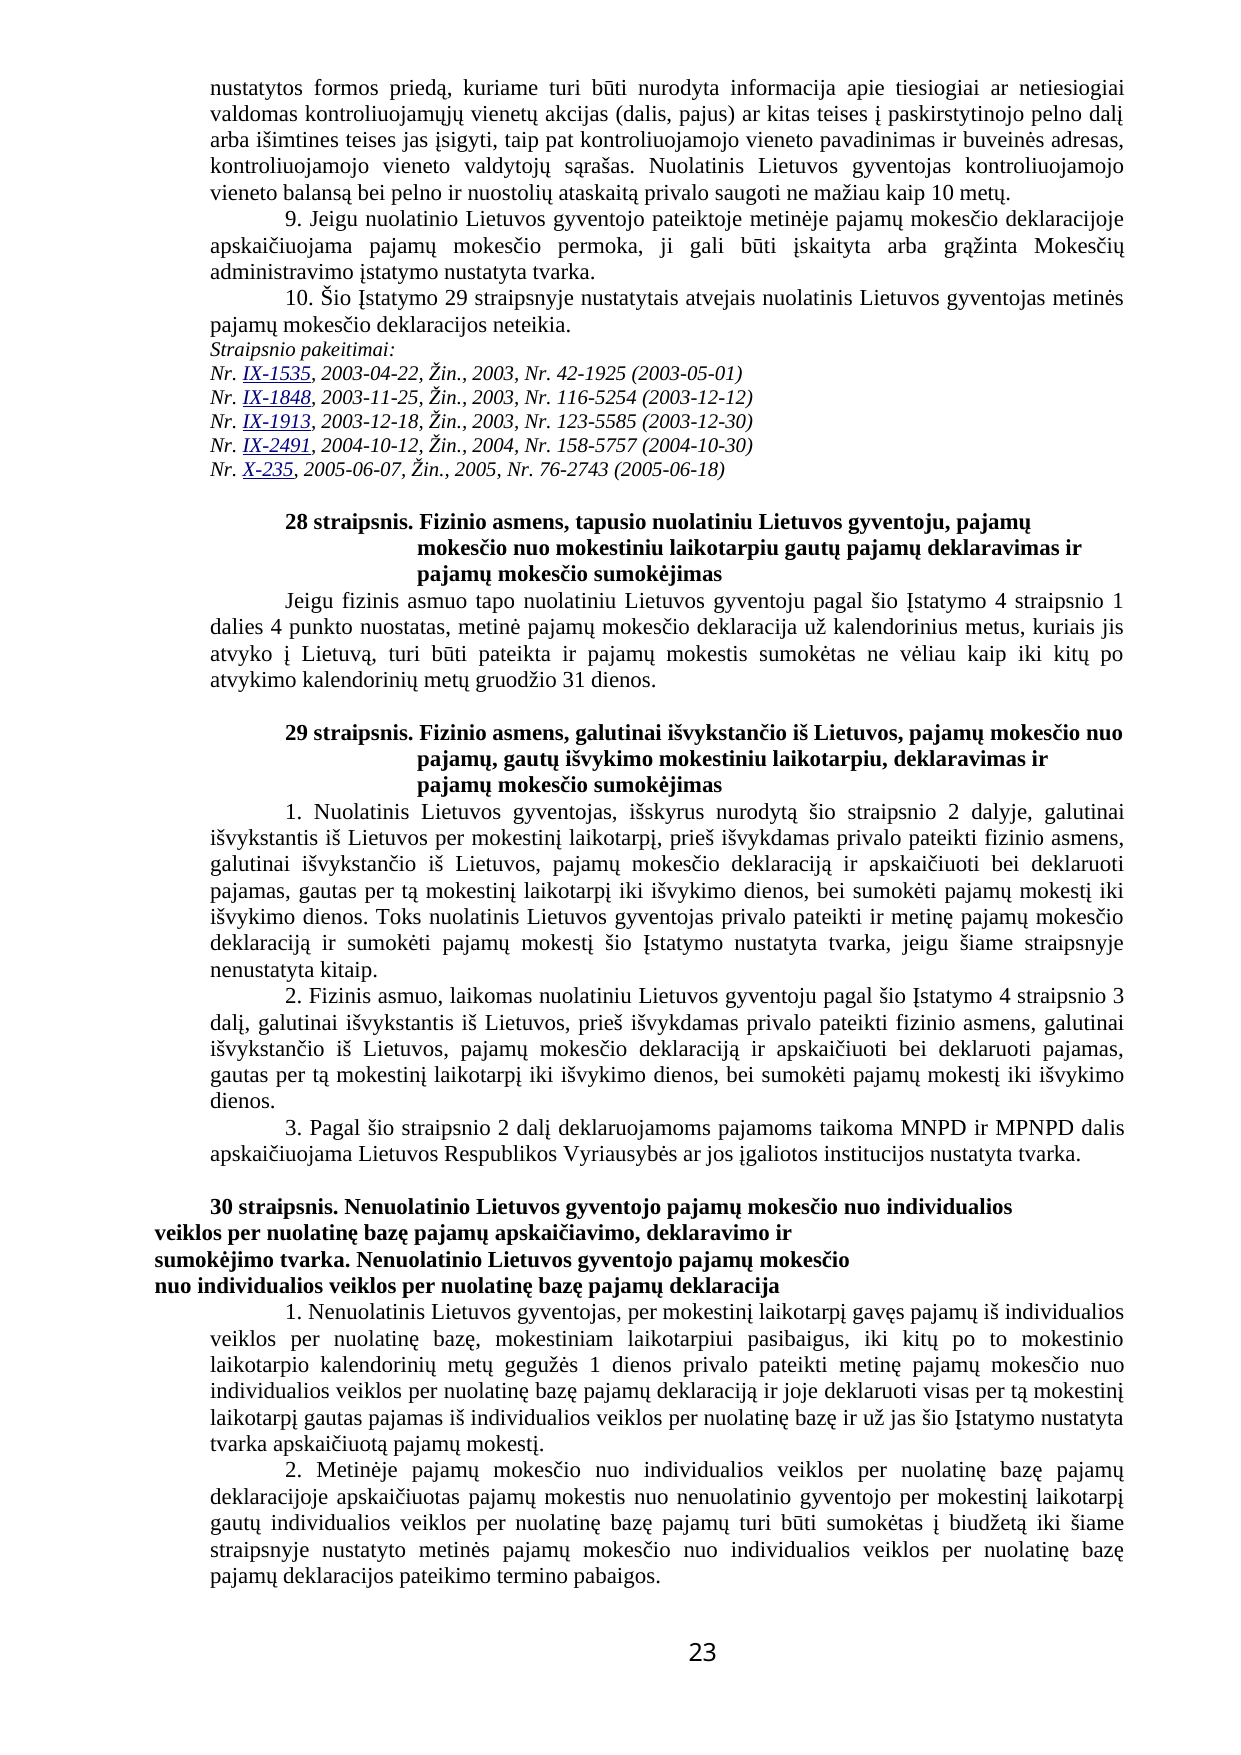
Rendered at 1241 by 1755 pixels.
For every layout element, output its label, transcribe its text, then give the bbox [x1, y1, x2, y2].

text 28 straipsnis. Fizinio asmens, tapusio nuolatiniu Lietuvos gyventoju, pajamų [285, 508, 1126, 534]
text 30 straipsnis. Nenuolatinio Lietuvos gyventojo pajamų mokesčio nuo individualios [210, 1193, 1126, 1219]
text 3. Pagal šio straipsnio 2 dalį deklaruojamoms pajamoms taikoma MNPD ir MPNPD dalis apskaičiuojama Lietuvos Respublikos Vyriausybės ar jos įgaliotos institucijos nustatyta tvarka. [210, 1114, 1126, 1167]
text 10. Šio Įstatymo 29 straipsnyje nustatytais atvejais nuolatinis Lietuvos gyventojas metinės pajamų mokesčio deklaracijos neteikia. [210, 284, 1126, 337]
text pajamų mokesčio sumokėjimas [417, 771, 1126, 798]
text 2. Metinėje pajamų mokesčio nuo individualios veiklos per nuolatinę bazę pajamų deklaracijoje apskaičiuotas pajamų mokestis nuo nenuolatinio gyventojo per mokestinį laikotarpį gautų individualios veiklos per nuolatinę bazę pajamų turi būti sumokėtas į biudžetą iki šiame straipsnyje nustatyto metinės pajamų mokesčio nuo individualios veiklos per nuolatinę bazę pajamų deklaracijos pateikimo termino pabaigos. [210, 1457, 1126, 1588]
text Straipsnio pakeitimai: [210, 337, 1120, 361]
text sumokėjimo tvarka. Nenuolatinio Lietuvos gyventojo pajamų mokesčio [154, 1246, 1126, 1272]
text 9. Jeigu nuolatinio Lietuvos gyventojo pateiktoje metinėje pajamų mokesčio deklaracijoje apskaičiuojama pajamų mokesčio permoka, ji gali būti įskaityta arba grąžinta Mokesčių administravimo įstatymo nustatyta tvarka. [210, 205, 1126, 284]
text Nr. IX-1848, 2003-11-25, Žin., 2003, Nr. 116-5254 (2003-12-12) [210, 385, 1120, 409]
text Nr. X-235, 2005-06-07, Žin., 2005, Nr. 76-2743 (2005-06-18) [210, 457, 1120, 481]
text 1. Nenuolatinis Lietuvos gyventojas, per mokestinį laikotarpį gavęs pajamų iš individualios veiklos per nuolatinę bazę, mokestiniam laikotarpiui pasibaigus, iki kitų po to mokestinio laikotarpio kalendorinių metų gegužės 1 dienos privalo pateikti metinę pajamų mokesčio nuo individualios veiklos per nuolatinę bazę pajamų deklaraciją ir joje deklaruoti visas per tą mokestinį laikotarpį gautas pajamas iš individualios veiklos per nuolatinę bazę ir už jas šio Įstatymo nustatyta tvarka apskaičiuotą pajamų mokestį. [210, 1298, 1126, 1457]
text veiklos per nuolatinę bazę pajamų apskaičiavimo, deklaravimo ir [154, 1219, 1126, 1246]
text Nr. IX-1913, 2003-12-18, Žin., 2003, Nr. 123-5585 (2003-12-30) [210, 409, 1120, 433]
text 29 straipsnis. Fizinio asmens, galutinai išvykstančio iš Lietuvos, pajamų mokesčio nuo [285, 719, 1126, 745]
text pajamų, gautų išvykimo mokestiniu laikotarpiu, deklaravimas ir [417, 745, 1126, 771]
text Nr. IX-2491, 2004-10-12, Žin., 2004, Nr. 158-5757 (2004-10-30) [210, 433, 1120, 457]
text pajamų mokesčio sumokėjimas [417, 561, 1126, 587]
text 2. Fizinis asmuo, laikomas nuolatiniu Lietuvos gyventoju pagal šio Įstatymo 4 straipsnio 3 dalį, galutinai išvykstantis iš Lietuvos, prieš išvykdamas privalo pateikti fizinio asmens, galutinai išvykstančio iš Lietuvos, pajamų mokesčio deklaraciją ir apskaičiuoti bei deklaruoti pajamas, gautas per tą mokestinį laikotarpį iki išvykimo dienos, bei sumokėti pajamų mokestį iki išvykimo dienos. [210, 982, 1126, 1114]
text nustatytos formos priedą, kuriame turi būti nurodyta informacija apie tiesiogiai ar netiesiogiai valdomas kontroliuojamųjų vienetų akcijas (dalis, pajus) ar kitas teises į paskirstytinojo pelno dalį arba išimtines teises jas įsigyti, taip pat kontroliuojamojo vieneto pavadinimas ir buveinės adresas, kontroliuojamojo vieneto valdytojų sąrašas. Nuolatinis Lietuvos gyventojas kontroliuojamojo vieneto balansą bei pelno ir nuostolių ataskaitą privalo saugoti ne mažiau kaip 10 metų. [210, 73, 1126, 205]
text mokesčio nuo mokestiniu laikotarpiu gautų pajamų deklaravimas ir [417, 534, 1126, 561]
text nuo individualios veiklos per nuolatinę bazę pajamų deklaracija [154, 1272, 1126, 1298]
text Nr. IX-1535, 2003-04-22, Žin., 2003, Nr. 42-1925 (2003-05-01) [210, 361, 1120, 385]
text Jeigu fizinis asmuo tapo nuolatiniu Lietuvos gyventoju pagal šio Įstatymo 4 straipsnio 1 dalies 4 punkto nuostatas, metinė pajamų mokesčio deklaracija už kalendorinius metus, kuriais jis atvyko į Lietuvą, turi būti pateikta ir pajamų mokestis sumokėtas ne vėliau kaip iki kitų po atvykimo kalendorinių metų gruodžio 31 dienos. [210, 587, 1126, 692]
text 1. Nuolatinis Lietuvos gyventojas, išskyrus nurodytą šio straipsnio 2 dalyje, galutinai išvykstantis iš Lietuvos per mokestinį laikotarpį, prieš išvykdamas privalo pateikti fizinio asmens, galutinai išvykstančio iš Lietuvos, pajamų mokesčio deklaraciją ir apskaičiuoti bei deklaruoti pajamas, gautas per tą mokestinį laikotarpį iki išvykimo dienos, bei sumokėti pajamų mokestį iki išvykimo dienos. Toks nuolatinis Lietuvos gyventojas privalo pateikti ir metinę pajamų mokesčio deklaraciją ir sumokėti pajamų mokestį šio Įstatymo nustatyta tvarka, jeigu šiame straipsnyje nenustatyta kitaip. [210, 798, 1126, 982]
